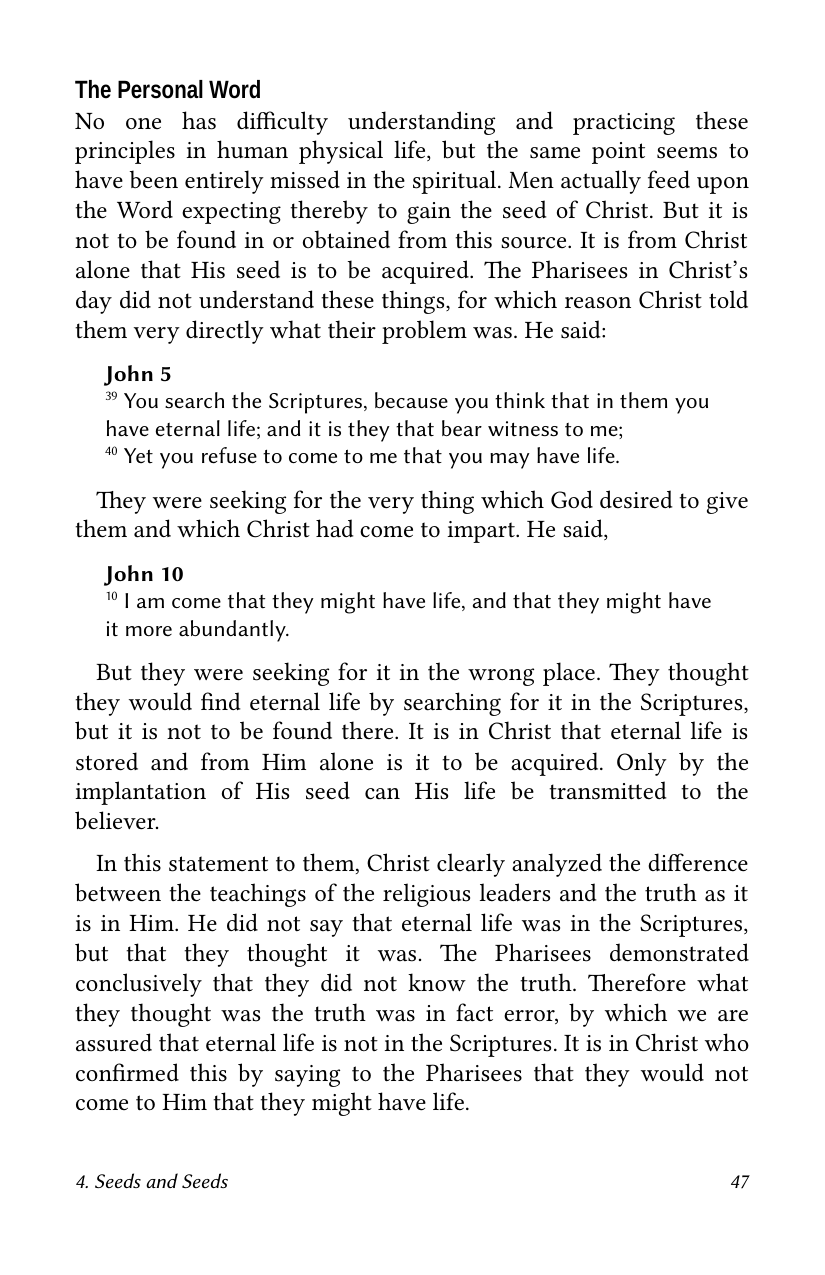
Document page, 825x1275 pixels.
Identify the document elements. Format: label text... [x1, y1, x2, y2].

text 40 Yet you refuse to come to me that you may have life. [105, 443, 720, 469]
text But they were seeking for it in the wrong place. They thought they would find eternal life by searching for it in the Scriptures, but it is not to be found there. It is in Christ that eternal life is stored and from Him alone is it to be acquired. Only by the implantation of His seed can His life be transmitted to the believer. [75, 658, 750, 836]
text They were seeking for the very thing which God desired to give them and which Christ had come to impart. He said, [75, 486, 750, 544]
text No one has difficulty understanding and practicing these principles in human physical life, but the same point seems to have been entirely missed in the spiritual. Men actually feed upon the Word expecting thereby to gain the seed of Christ. But it is not to be found in or obtained from this source. It is from Christ alone that His seed is to be acquired. The Pharisees in Christ’s day did not understand these things, for which reason Christ told them very directly what their problem was. He said: [75, 107, 750, 344]
subtitle The Personal Word [75, 75, 750, 104]
text In this statement to them, Christ clearly analyzed the difference between the teachings of the religious leaders and the truth as it is in Him. He did not say that eternal life was in the Scriptures, but that they thought it was. The Pharisees demonstrated conclusively that they did not know the truth. Therefore what they thought was the truth was in fact error, by which we are assured that eternal life is not in the Scriptures. It is in Christ who confirmed this by saying to the Pharisees that they would not come to Him that they might have life. [75, 849, 750, 1117]
text John 10 [105, 560, 750, 587]
text 39 You search the Scriptures, because you think that in them you have eternal life; and it is they that bear witness to me; [105, 388, 720, 442]
text John 5 [105, 361, 750, 387]
text 10 I am come that they might have life, and that they might have it more abundantly. [105, 588, 720, 642]
